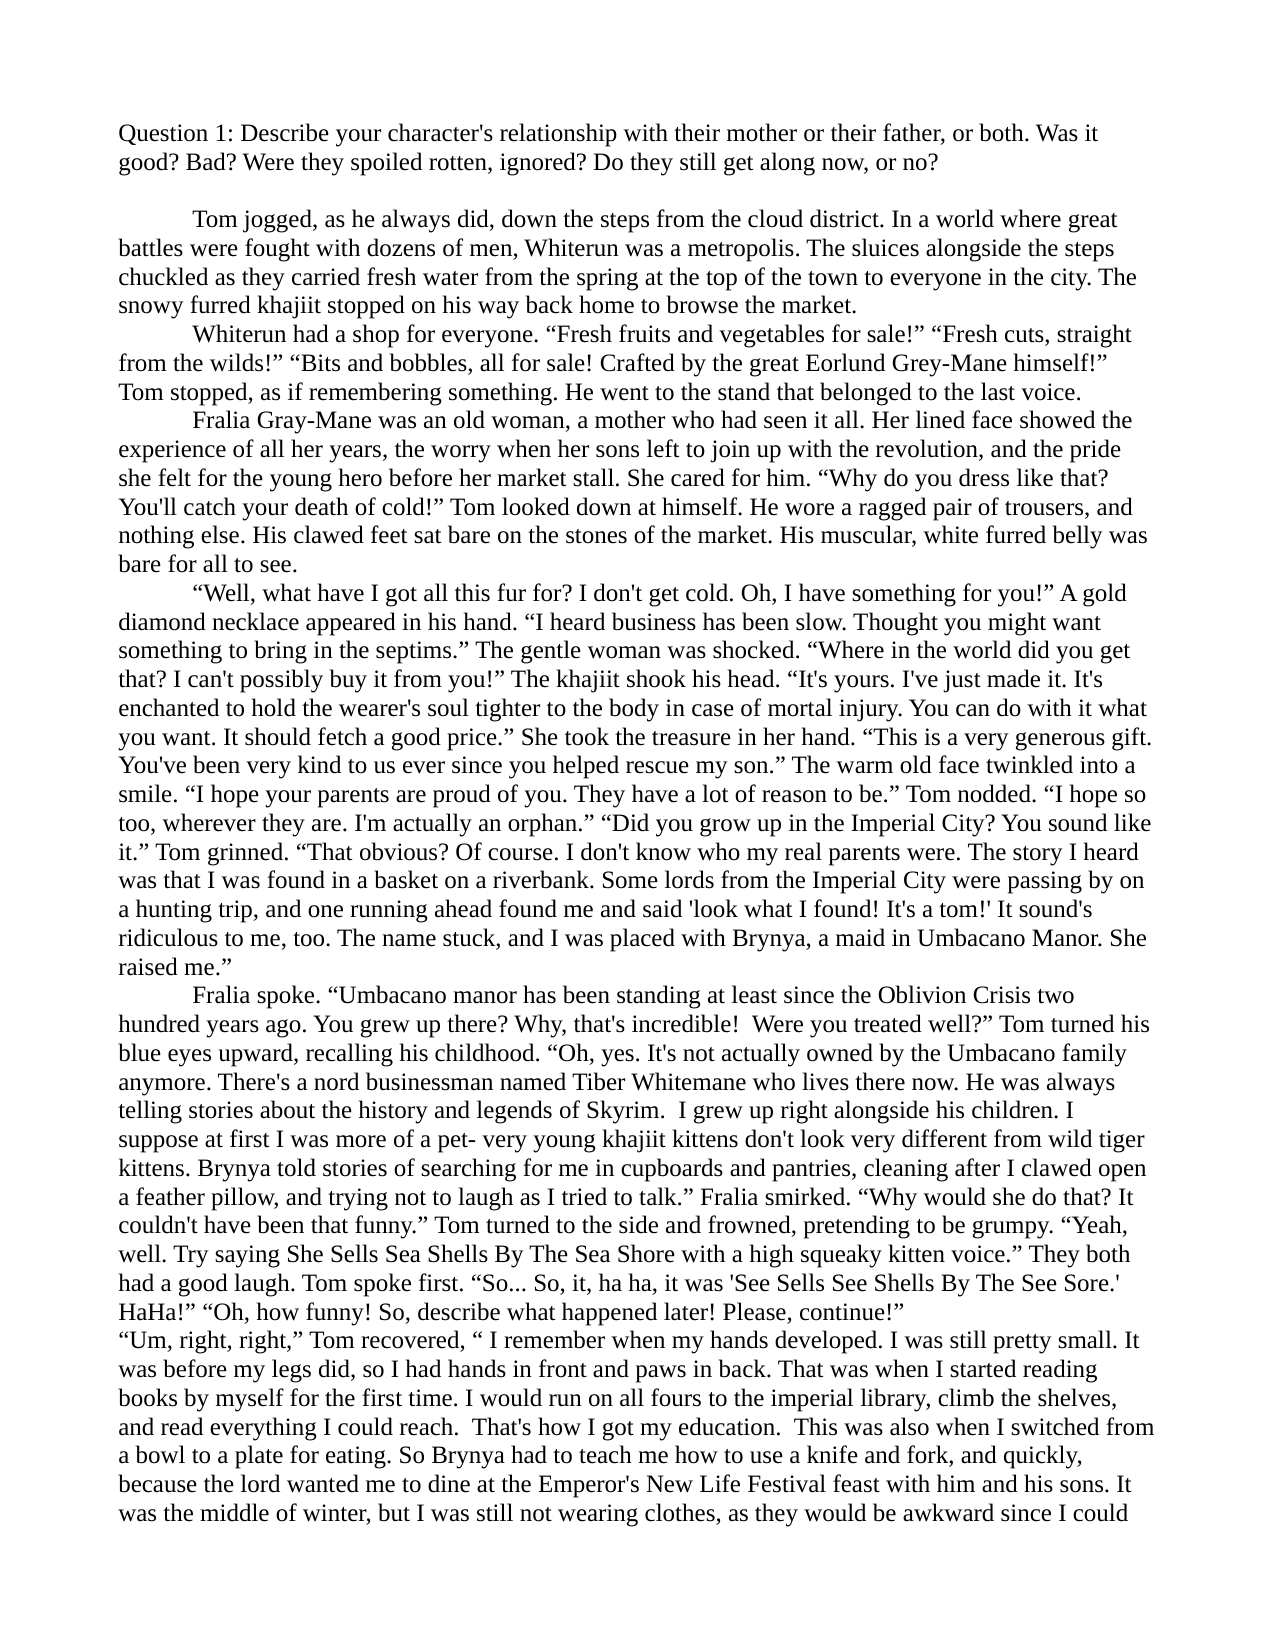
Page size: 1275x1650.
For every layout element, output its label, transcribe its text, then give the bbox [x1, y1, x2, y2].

text Question 1: Describe your character's relationship with their mother or their father, or both. Was it good? Bad? Were they spoiled rotten, ignored? Do they still get along now, or no? [118, 118, 1157, 176]
text Tom jogged, as he always did, down the steps from the cloud district. In a world where great battles were fought with dozens of men, Whiterun was a metropolis. The sluices alongside the steps chuckled as they carried fresh water from the spring at the top of the town to everyone in the city. The snowy furred khajiit stopped on his way back home to browse the market. [118, 204, 1157, 319]
text “Well, what have I got all this fur for? I don't get cold. Oh, I have something for you!” A gold diamond necklace appeared in his hand. “I heard business has been slow. Thought you might want something to bring in the septims.” The gentle woman was shocked. “Where in the world did you get that? I can't possibly buy it from you!” The khajiit shook his head. “It's yours. I've just made it. It's enchanted to hold the wearer's soul tighter to the body in case of mortal injury. You can do with it what you want. It should fetch a good price.” She took the treasure in her hand. “This is a very generous gift. You've been very kind to us ever since you helped rescue my son.” The warm old face twinkled into a smile. “I hope your parents are proud of you. They have a lot of reason to be.” Tom nodded. “I hope so too, wherever they are. I'm actually an orphan.” “Did you grow up in the Imperial City? You sound like it.” Tom grinned. “That obvious? Of course. I don't know who my real parents were. The story I heard was that I was found in a basket on a riverbank. Some lords from the Imperial City were passing by on a hunting trip, and one running ahead found me and said 'look what I found! It's a tom!' It sound's ridiculous to me, too. The name stuck, and I was placed with Brynya, a maid in Umbacano Manor. She raised me.” [118, 578, 1157, 981]
text Whiterun had a shop for everyone. “Fresh fruits and vegetables for sale!” “Fresh cuts, straight from the wilds!” “Bits and bobbles, all for sale! Crafted by the great Eorlund Grey-Mane himself!” Tom stopped, as if remembering something. He went to the stand that belonged to the last voice. [118, 319, 1157, 406]
text “Um, right, right,” Tom recovered, “ I remember when my hands developed. I was still pretty small. It was before my legs did, so I had hands in front and paws in back. That was when I started reading books by myself for the first time. I would run on all fours to the imperial library, climb the shelves, and read everything I could reach. That's how I got my education. This was also when I switched from a bowl to a plate for eating. So Brynya had to teach me how to use a knife and fork, and quickly, because the lord wanted me to dine at the Emperor's New Life Festival feast with him and his sons. It was the middle of winter, but I was still not wearing clothes, as they would be awkward since I could [118, 1326, 1157, 1527]
text Fralia spoke. “Umbacano manor has been standing at least since the Oblivion Crisis two hundred years ago. You grew up there? Why, that's incredible! Were you treated well?” Tom turned his blue eyes upward, recalling his childhood. “Oh, yes. It's not actually owned by the Umbacano family anymore. There's a nord businessman named Tiber Whitemane who lives there now. He was always telling stories about the history and legends of Skyrim. I grew up right alongside his children. I suppose at first I was more of a pet- very young khajiit kittens don't look very different from wild tiger kittens. Brynya told stories of searching for me in cupboards and pantries, cleaning after I clawed open a feather pillow, and trying not to laugh as I tried to talk.” Fralia smirked. “Why would she do that? It couldn't have been that funny.” Tom turned to the side and frowned, pretending to be grumpy. “Yeah, well. Try saying She Sells Sea Shells By The Sea Shore with a high squeaky kitten voice.” They both had a good laugh. Tom spoke first. “So... So, it, ha ha, it was 'See Sells See Shells By The See Sore.' HaHa!” “Oh, how funny! So, describe what happened later! Please, continue!” [118, 981, 1157, 1326]
text Fralia Gray-Mane was an old woman, a mother who had seen it all. Her lined face showed the experience of all her years, the worry when her sons left to join up with the revolution, and the pride she felt for the young hero before her market stall. She cared for him. “Why do you dress like that? You'll catch your death of cold!” Tom looked down at himself. He wore a ragged pair of trousers, and nothing else. His clawed feet sat bare on the stones of the market. His muscular, white furred belly was bare for all to see. [118, 406, 1157, 578]
